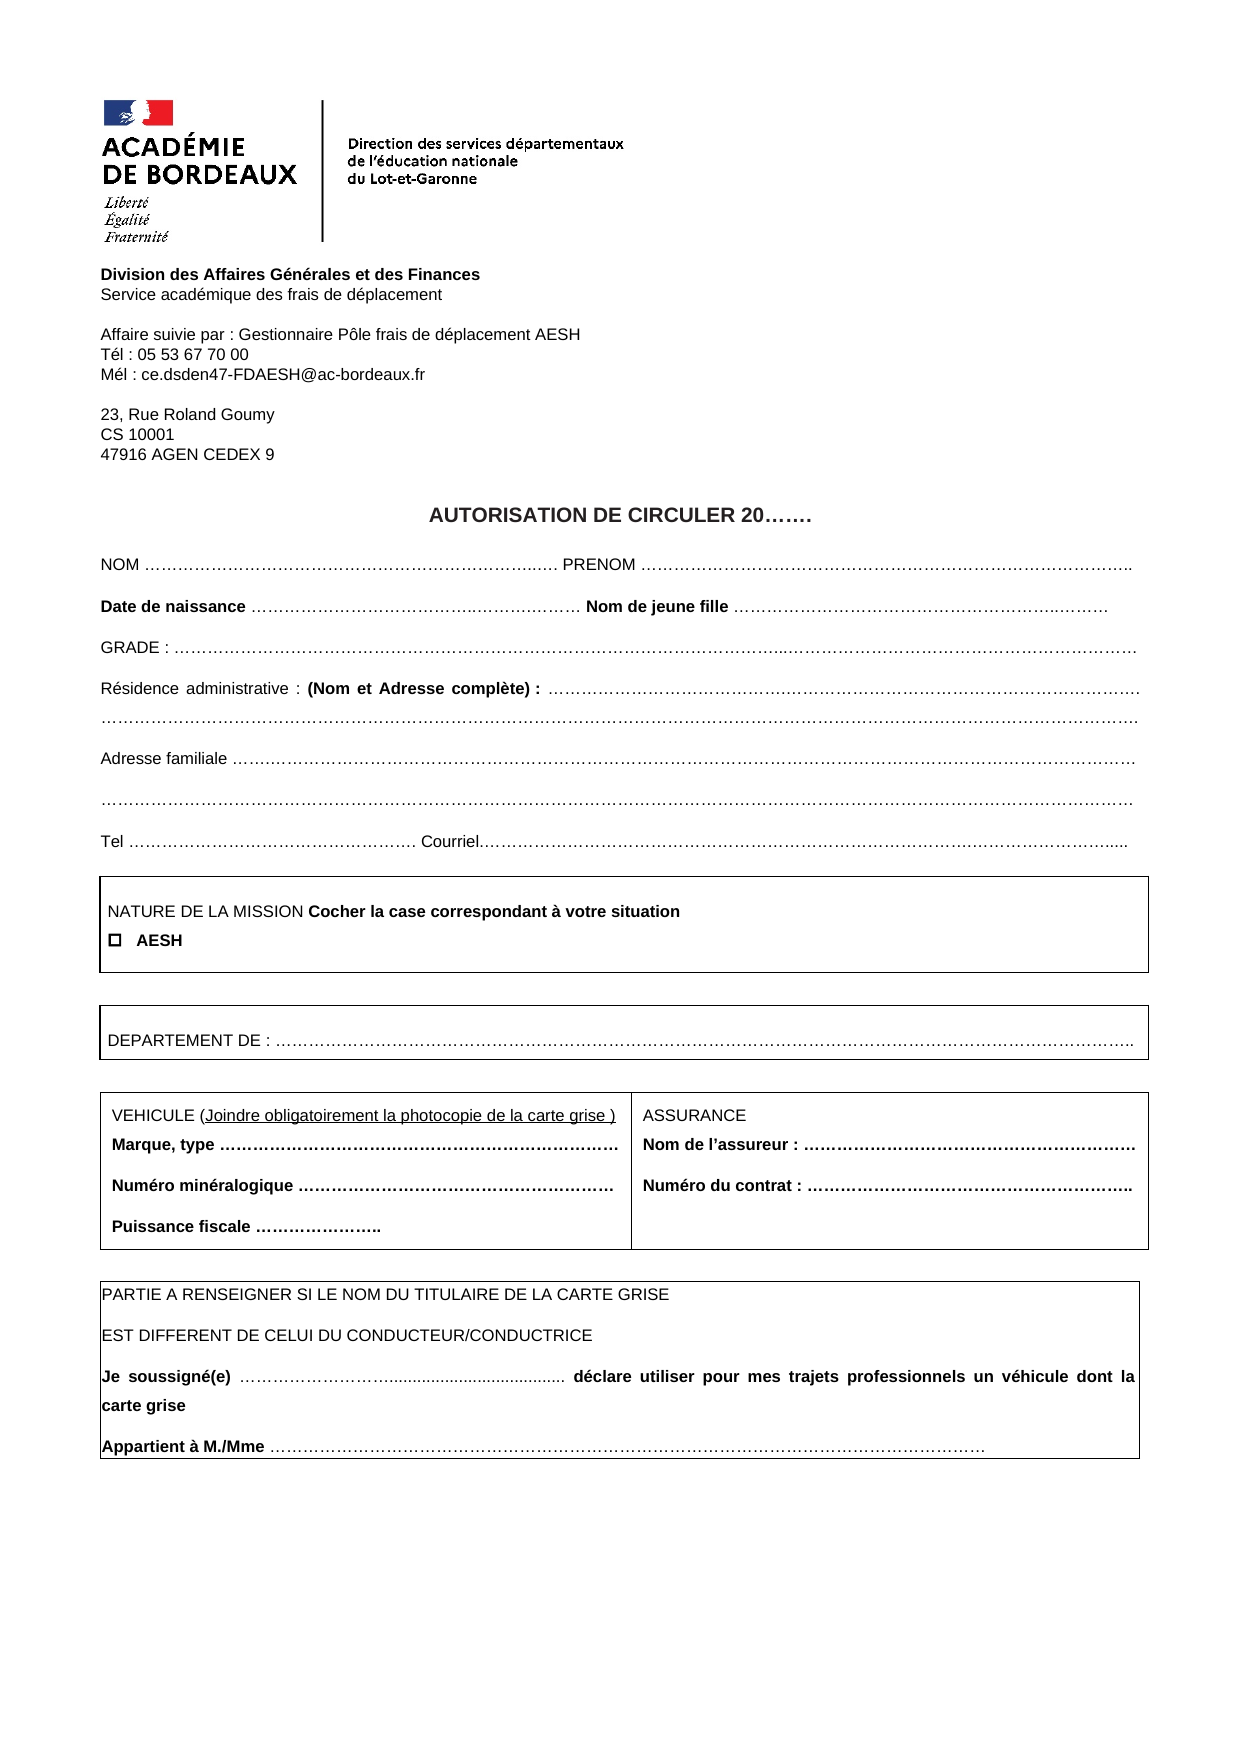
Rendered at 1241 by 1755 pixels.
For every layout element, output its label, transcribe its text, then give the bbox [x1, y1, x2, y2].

table_header DEPARTEMENT DE : ……………………………………………………………………………………………………………………………………….. [101, 1006, 1148, 1059]
text AUTORISATION DE CIRCULER 20……. [100, 502, 1140, 528]
table_header Division des Affaires Générales et des Finances Service académique des frais de déplacement Affaire suivie par : Gestionnaire Pôle frais de déplacement AESH Tél : 05 53 67 70 00 Mél : ce.dsden47-FDAESH@ac-bordeaux.fr 23, Rue Roland Goumy CS 10001 47916 AGEN CEDEX 9 [100, 267, 622, 492]
text GRADE : ………………………………………………………………………………………………...……………………………………………………… [100, 638, 1140, 657]
text …………………………………………………………………………………………………………………………………………………………………… [100, 790, 1140, 809]
text NOM ……………………………………………………………..…. PRENOM …………………………………………………………………………….. [100, 555, 1140, 574]
text PARTIE A RENSEIGNER SI LE NOM DU TITULAIRE DE LA CARTE GRISE [101, 1282, 1139, 1303]
text Adresse familiale …….………………………………………………………………………………………………………………………………………… [100, 749, 1140, 768]
text Résidence administrative : (Nom et Adresse complète) : …………………………………….………………………………………………………. ……………………………………………………………………………………………………………………………………………………………………. [100, 679, 1140, 727]
picture [79, 75, 648, 267]
text EST DIFFERENT DE CELUI DU CONDUCTEUR/CONDUCTRICE [101, 1322, 1139, 1345]
table_header [623, 264, 1140, 492]
text Tel ……………………………………………. Courriel.…………………………………………………………………………….……………………..... [100, 831, 1140, 851]
text Je soussigné(e) ………………………...................................... déclare utiliser pour mes trajets professionnels un véhicule dont la carte grise [101, 1364, 1139, 1415]
table_header NATURE DE LA MISSION Cocher la case correspondant à votre situation  AESH [101, 877, 1148, 972]
text Appartient à M./Mme ………………………………………………………………………………………………………………… [101, 1434, 1139, 1458]
table_header ASSURANCE Nom de l’assureur : …………………………………………………… Numéro du contrat : ………………………………………………….. [632, 1093, 1148, 1248]
text Date de naissance …………………………………..……….……… Nom de jeune fille …………………………………………………..……… [100, 596, 1140, 616]
table_header VEHICULE (Joindre obligatoirement la photocopie de la carte grise ) Marque, type ……………………………………………………………… Numéro minéralogique ………………………………………………… Puissance fiscale ………………….. [101, 1093, 631, 1248]
